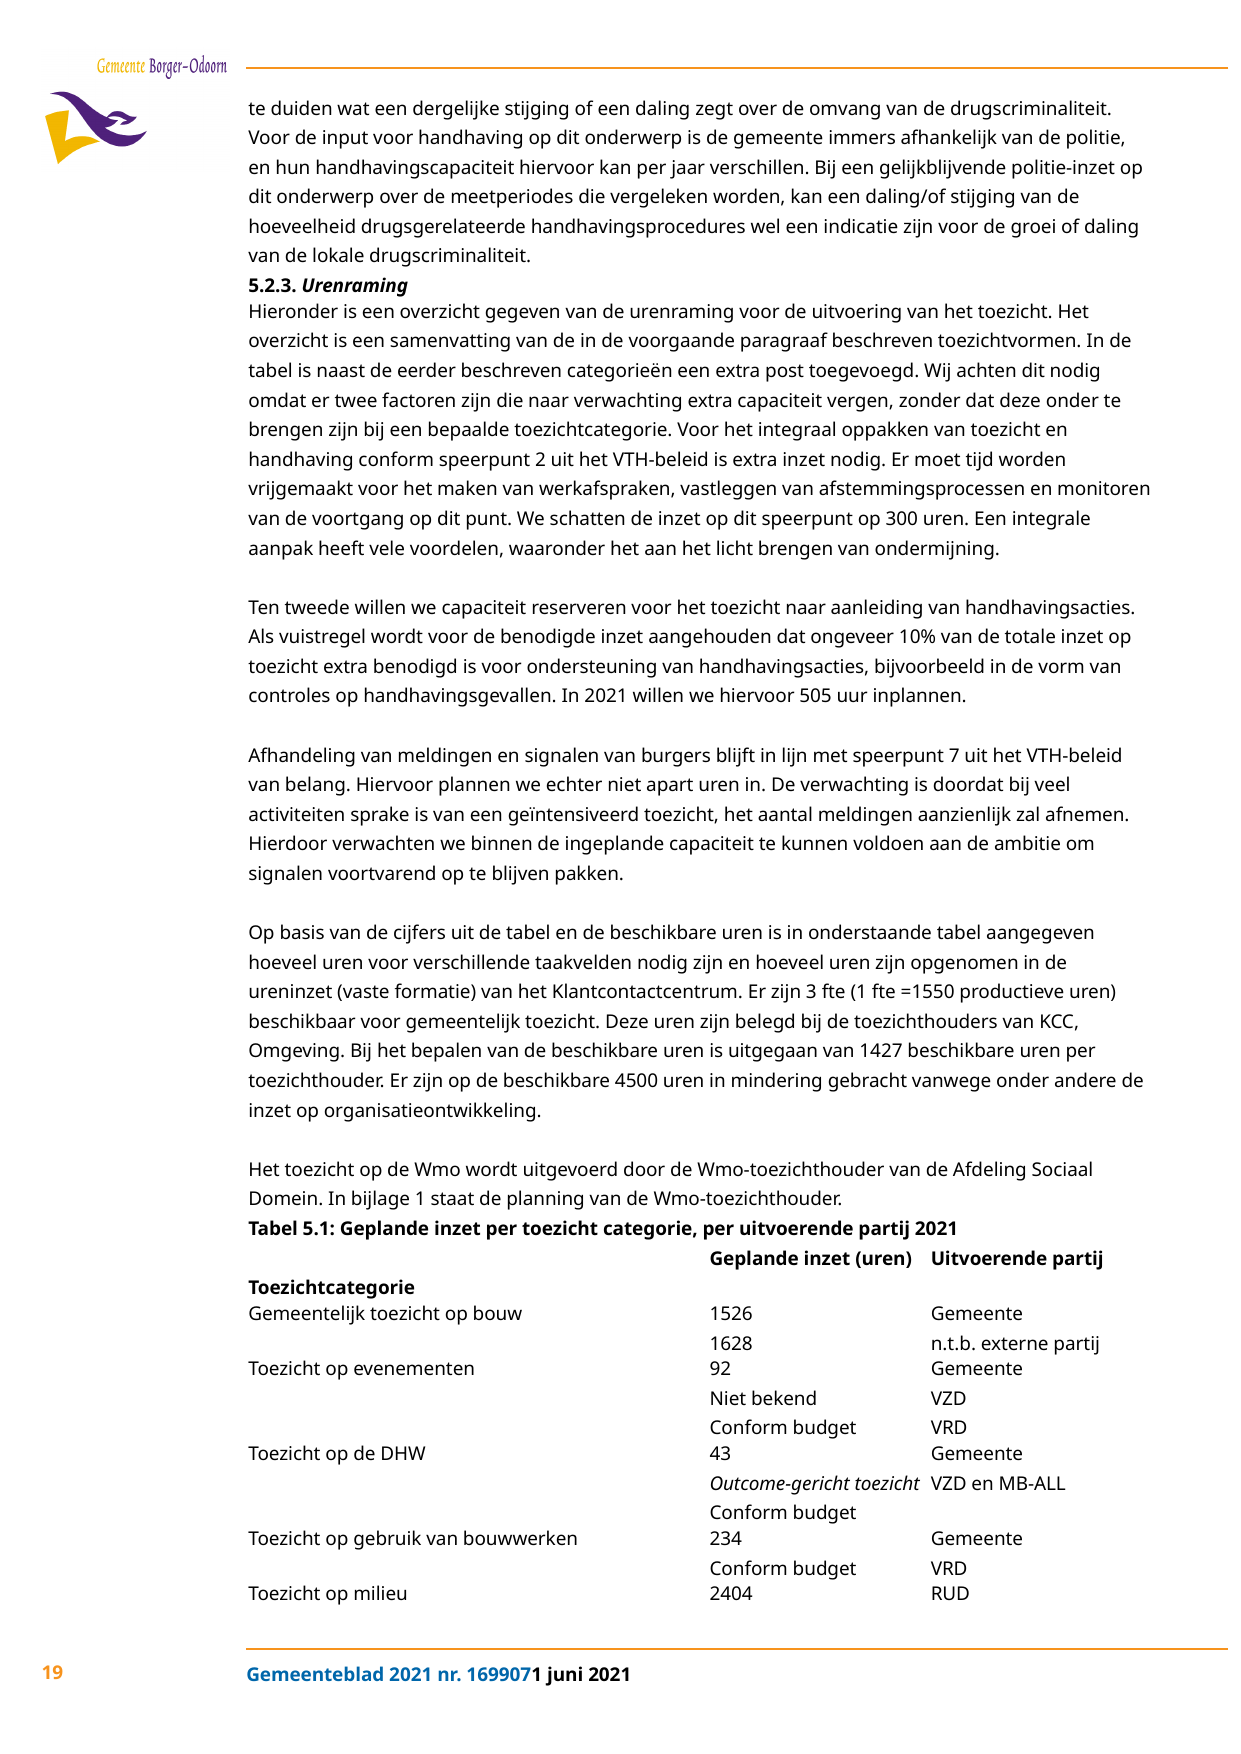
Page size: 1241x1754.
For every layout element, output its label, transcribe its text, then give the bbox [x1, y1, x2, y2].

text Ten tweede willen we capaciteit reserveren voor het toezicht naar aanleiding van handhavingsacties. Als vuistregel wordt voor de benodigde inzet aangehouden dat ongeveer 10% van de totale inzet op toezicht extra benodigd is voor ondersteuning van handhavingsacties, bijvoorbeeld in de vorm van controles op handhavingsgevallen. In 2021 willen we hiervoor 505 uur inplannen. [248, 594, 1152, 708]
text Hieronder is een overzicht gegeven van de urenraming voor de uitvoering van het toezicht. Het overzicht is een samenvatting van de in de voorgaande paragraaf beschreven toezichtvormen. In de tabel is naast de eerder beschreven categorieën een extra post toegevoegd. Wij achten dit nodig omdat er twee factoren zijn die naar verwachting extra capaciteit vergen, zonder dat deze onder te brengen zijn bij een bepaalde toezichtcategorie. Voor het integraal oppakken van toezicht en handhaving conform speerpunt 2 uit het VTH-beleid is extra inzet nodig. Er moet tijd worden vrijgemaakt voor het maken van werkafspraken, vastleggen van afstemmingsprocessen en monitoren van de voortgang op dit punt. We schatten de inzet op dit speerpunt op 300 uren. Een integrale aanpak heeft vele voordelen, waaronder het aan het licht brengen van ondermijning. [248, 298, 1152, 560]
text te duiden wat een dergelijke stijging of een daling zegt over de omvang van de drugscriminaliteit. Voor de input voor handhaving op dit onderwerp is de gemeente immers afhankelijk van de politie, en hun handhavingscapaciteit hiervoor kan per jaar verschillen. Bij een gelijkblijvende politie-inzet op dit onderwerp over de meetperiodes die vergeleken worden, kan een daling/of stijging van de hoeveelheid drugsgerelateerde handhavingsprocedures wel een indicatie zijn voor de groei of daling van de lokale drugscriminaliteit. [248, 95, 1152, 268]
text Op basis van de cijfers uit de tabel en de beschikbare uren is in onderstaande tabel aangegeven hoeveel uren voor verschillende taakvelden nodig zijn en hoeveel uren zijn opgenomen in de ureninzet (vaste formatie) van het Klantcontactcentrum. Er zijn 3 fte (1 fte =1550 productieve uren) beschikbaar voor gemeentelijk toezicht. Deze uren zijn belegd bij de toezichthouders van KCC, Omgeving. Bij het bepalen van de beschikbare uren is uitgegaan van 1427 beschikbare uren per toezichthouder. Er zijn op de beschikbare 4500 uren in mindering gebracht vanwege onder andere de inzet op organisatieontwikkeling. [248, 919, 1152, 1122]
table_cell RUD [931, 1581, 1152, 1606]
table_cell Toezicht op de DHW [248, 1440, 709, 1525]
table_cell Toezicht op evenementen [248, 1355, 709, 1440]
text Afhandeling van meldingen en signalen van burgers blijft in lijn met speerpunt 7 uit het VTH-beleid van belang. Hiervoor plannen we echter niet apart uren in. De verwachting is doordat bij veel activiteiten sprake is van een geïntensiveerd toezicht, het aantal meldingen aanzienlijk zal afnemen. Hierdoor verwachten we binnen de ingeplande capaciteit te kunnen voldoen aan de ambitie om signalen voortvarend op te blijven pakken. [248, 742, 1152, 886]
table_cell 2404 [709, 1581, 931, 1606]
table_cell Gemeente VRD [931, 1525, 1152, 1581]
text Het toezicht op de Wmo wordt uitgevoerd door de Wmo-toezichthouder van de Afdeling Sociaal Domein. In bijlage 1 staat de planning van de Wmo-toezichthouder. [248, 1156, 1152, 1211]
table_cell Gemeente VZD en MB-ALL [931, 1440, 1152, 1525]
picture [41, 47, 231, 172]
table_cell 1526 1628 [709, 1300, 931, 1355]
text 5.2.3. Urenraming [248, 272, 1152, 298]
table_cell Gemeentelijk toezicht op bouw [248, 1300, 709, 1355]
table_cell Gemeente n.t.b. externe partij [931, 1300, 1152, 1355]
table_header Geplande inzet (uren) [709, 1245, 931, 1300]
table_cell Toezicht op gebruik van bouwwerken [248, 1525, 709, 1581]
table_header Toezichtcategorie [248, 1245, 709, 1300]
table_cell Gemeente VZD VRD [931, 1355, 1152, 1440]
text Tabel 5.1: Geplande inzet per toezicht categorie, per uitvoerende partij 2021 [248, 1215, 1152, 1241]
table_header Uitvoerende partij [931, 1245, 1152, 1300]
table_cell 43 Outcome-gericht toezicht Conform budget [709, 1440, 931, 1525]
table_cell Toezicht op milieu [248, 1581, 709, 1606]
table_cell 92 Niet bekend Conform budget [709, 1355, 931, 1440]
table_cell 234 Conform budget [709, 1525, 931, 1581]
